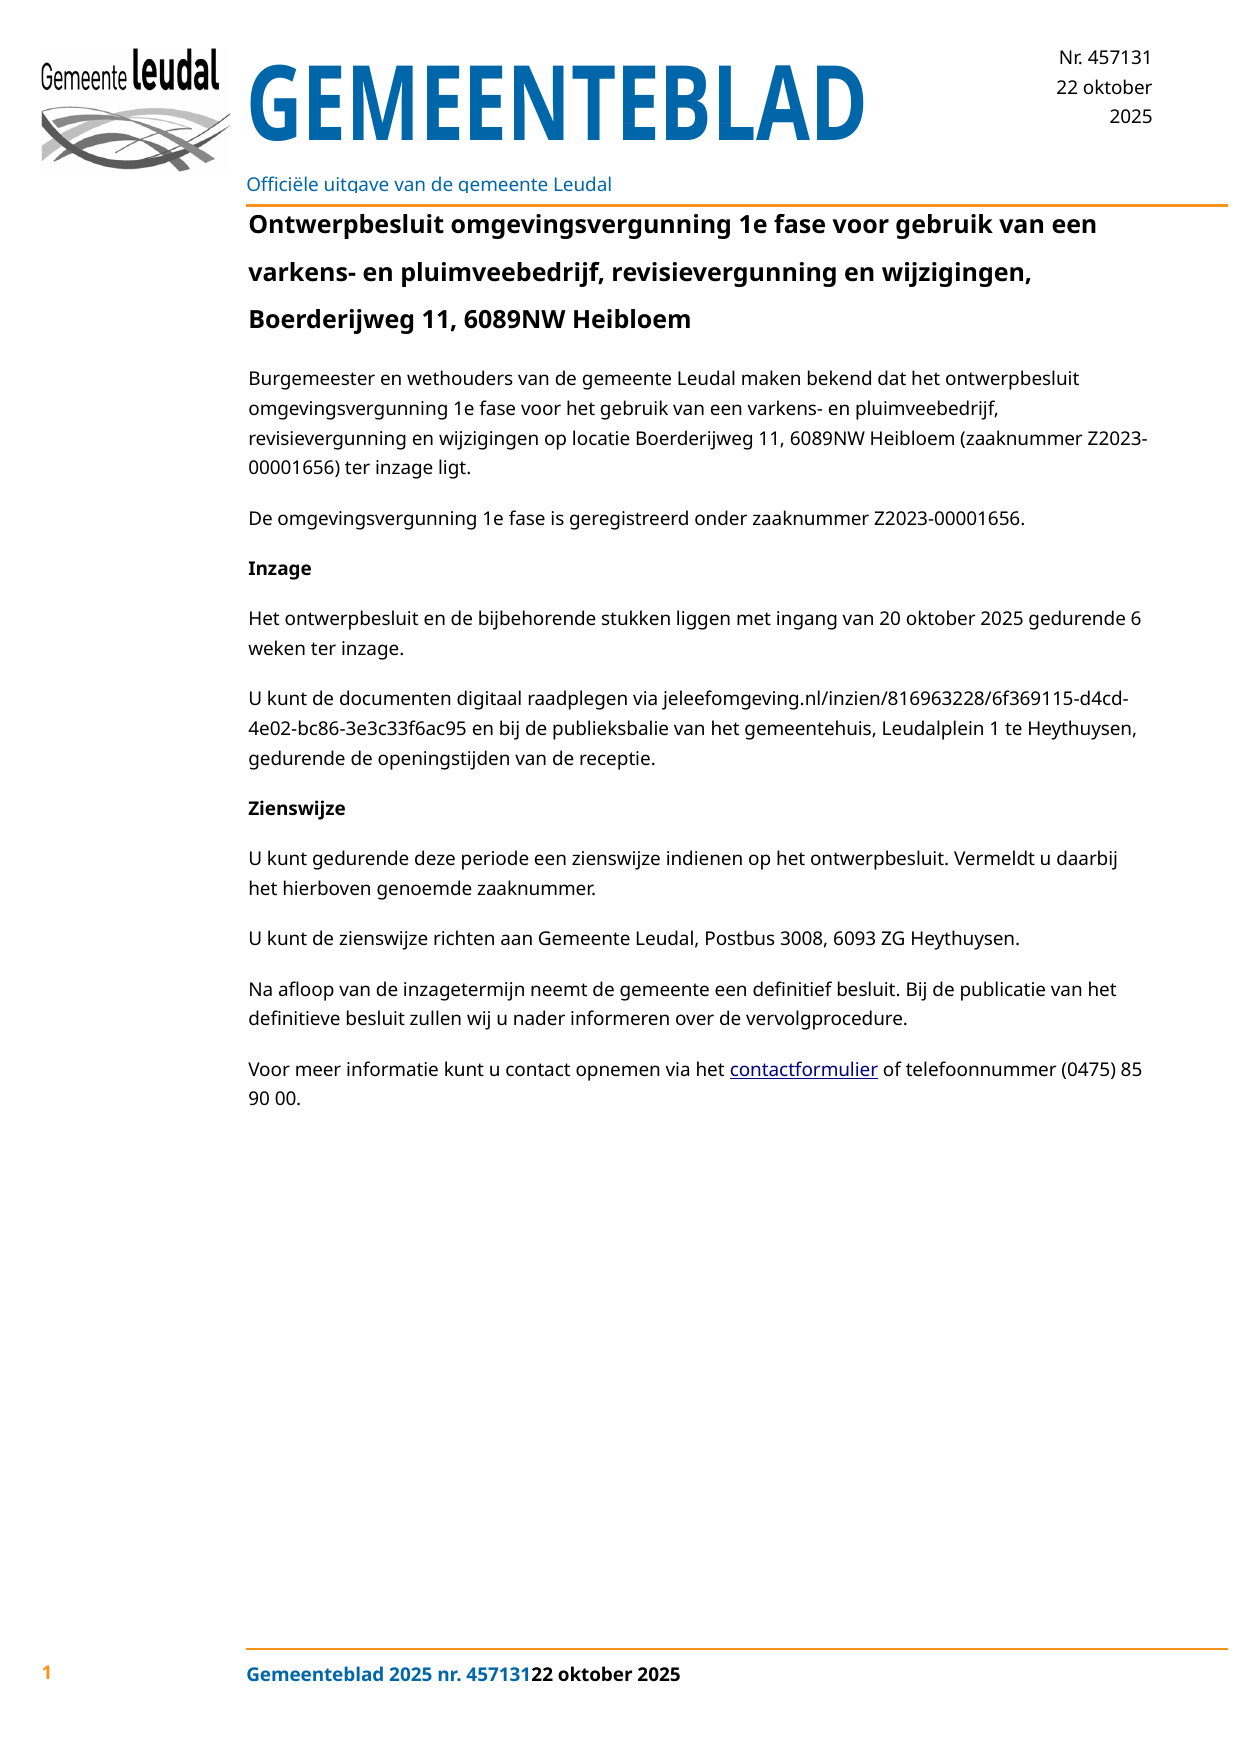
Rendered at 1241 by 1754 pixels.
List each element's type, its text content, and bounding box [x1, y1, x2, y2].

text Zienswijze [248, 795, 1152, 821]
text Inzage [248, 555, 1152, 581]
text U kunt de zienswijze richten aan Gemeente Leudal, Postbus 3008, 6093 ZG Heythuysen. [248, 926, 1152, 951]
text Ontwerpbesluit omgevingsvergunning 1e fase voor gebruik van een varkens- en pluimveebedrijf, revisievergunning en wijzigingen, Boerderijweg 11, 6089NW Heibloem [248, 207, 1152, 336]
picture [41, 47, 231, 172]
text U kunt gedurende deze periode een zienswijze indienen op het ontwerpbesluit. Vermeldt u daarbij het hierboven genoemde zaaknummer. [248, 846, 1152, 901]
text Na afloop van de inzagetermijn neemt de gemeente een definitief besluit. Bij de publicatie van het definitieve besluit zullen wij u nader informeren over de vervolgprocedure. [248, 976, 1152, 1031]
text Voor meer informatie kunt u contact opnemen via het contactformulier of telefoonnummer (0475) 85 90 00. [248, 1056, 1152, 1111]
text De omgevingsvergunning 1e fase is geregistreerd onder zaaknummer Z2023-00001656. [248, 505, 1152, 530]
text U kunt de documenten digitaal raadplegen via jeleefomgeving.nl/inzien/816963228/6f369115-d4cd-4e02-bc86-3e3c33f6ac95 en bij de publieksbalie van het gemeentehuis, Leudalplein 1 te Heythuysen, gedurende de openingstijden van de receptie. [248, 686, 1152, 770]
text Burgemeester en wethouders van de gemeente Leudal maken bekend dat het ontwerpbesluit omgevingsvergunning 1e fase voor het gebruik van een varkens- en pluimveebedrijf, revisievergunning en wijzigingen op locatie Boerderijweg 11, 6089NW Heibloem (zaaknummer Z2023-00001656) ter inzage ligt. [248, 366, 1152, 480]
text Het ontwerpbesluit en de bijbehorende stukken liggen met ingang van 20 oktober 2025 gedurende 6 weken ter inzage. [248, 606, 1152, 661]
